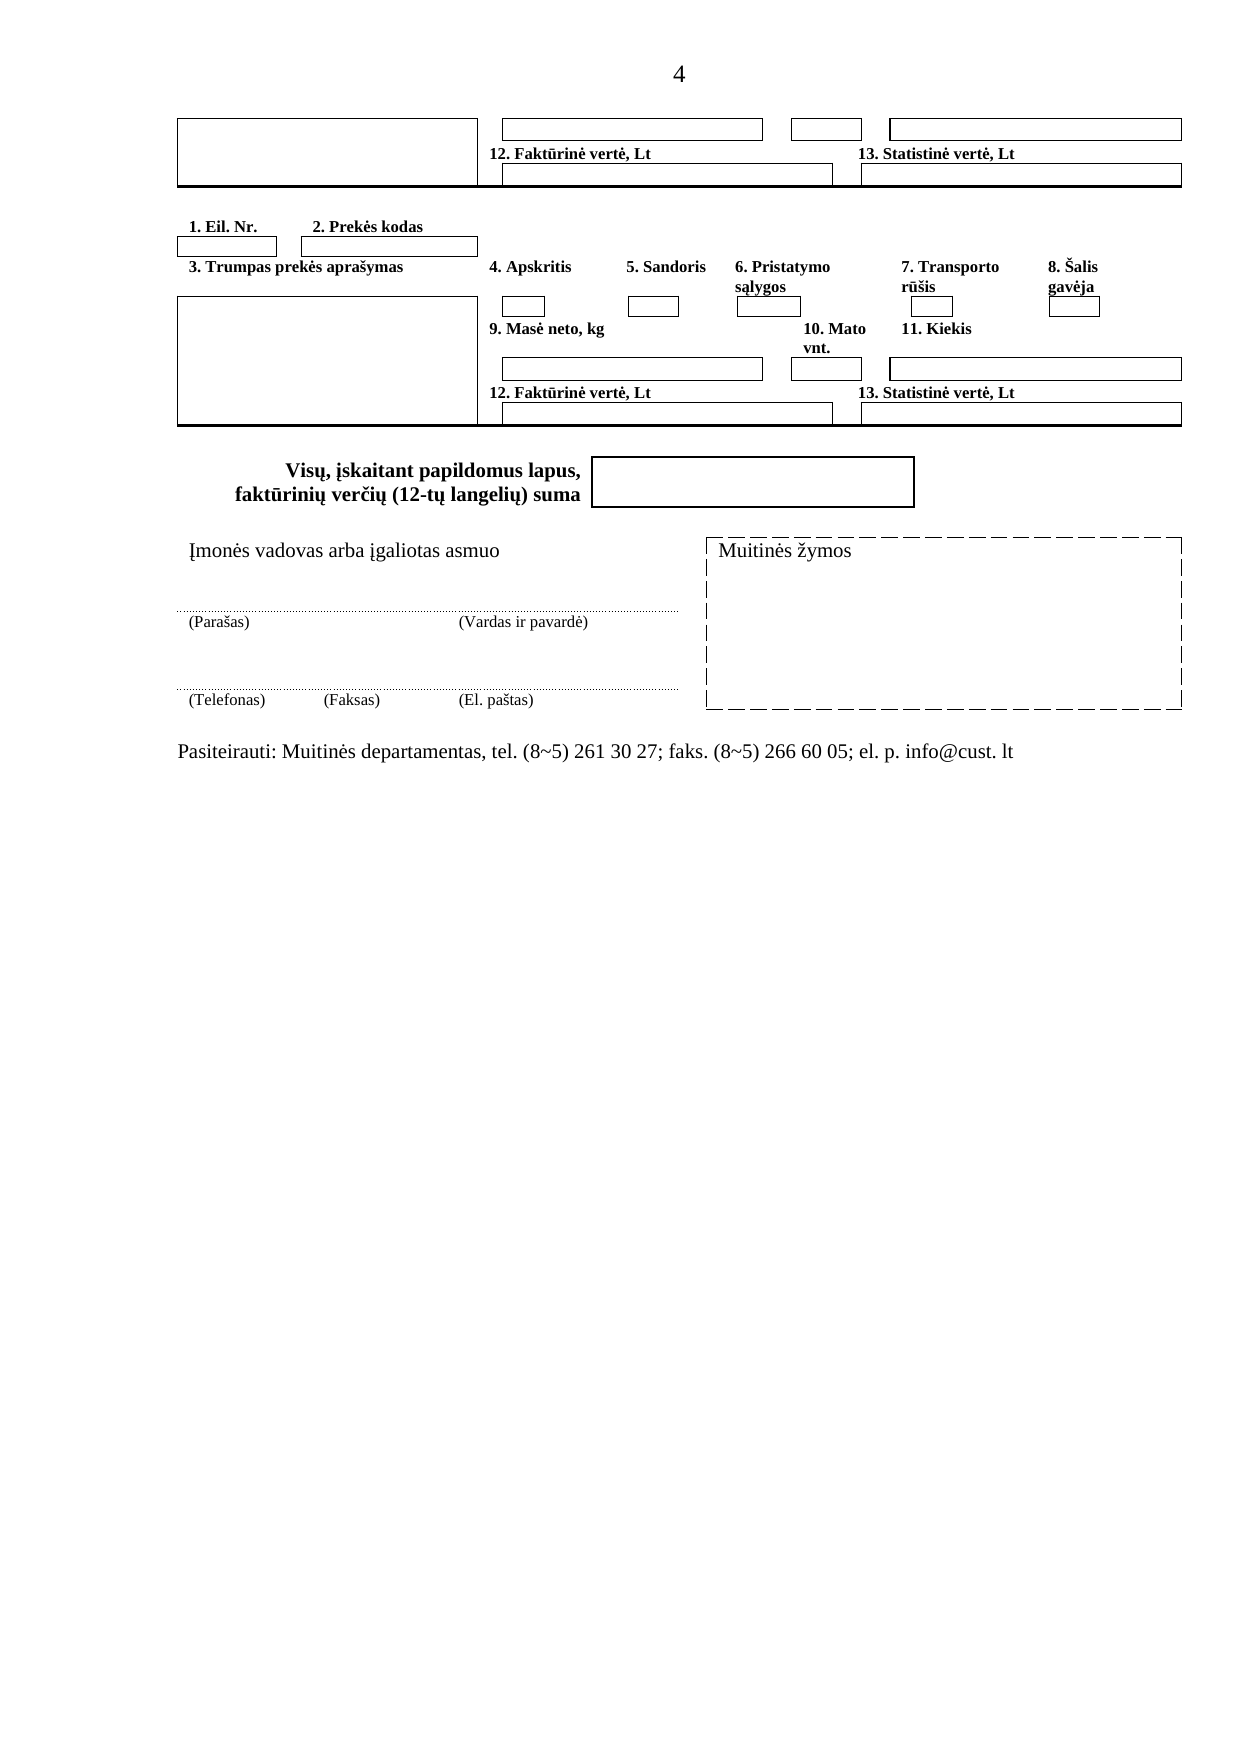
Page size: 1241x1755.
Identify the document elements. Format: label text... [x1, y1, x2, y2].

table_cell 9. Masė neto, kg [478, 316, 792, 357]
table_header 1. Eil. Nr. [177, 217, 276, 236]
table_cell [862, 118, 889, 140]
table_header [801, 217, 832, 236]
table_header [763, 217, 792, 236]
table_cell [503, 164, 832, 185]
table_cell [833, 163, 861, 185]
table_cell [177, 631, 678, 689]
table_header [615, 217, 628, 236]
table_cell (Parašas) (Vardas ir pavardė) [177, 611, 678, 631]
table_header Muitinės žymos [707, 537, 1181, 709]
table_cell [544, 236, 615, 256]
table_cell [891, 119, 1181, 140]
table_cell [862, 164, 1181, 185]
table_cell [277, 236, 301, 256]
table_cell [1130, 256, 1181, 296]
table_cell 5. Sandoris [615, 256, 724, 296]
table_header [1130, 217, 1181, 236]
table_cell [801, 236, 832, 256]
table_cell [862, 403, 1181, 424]
table_cell [1130, 296, 1181, 316]
table_cell [503, 297, 544, 316]
table_header [953, 217, 1037, 236]
table_header Visų, įskaitant papildomus lapus, faktūrinių verčių (12-tų langelių) suma [177, 456, 591, 506]
table_header [724, 217, 737, 236]
table_cell [792, 119, 861, 140]
table_cell [846, 236, 861, 256]
table_cell [1050, 236, 1100, 256]
table_header [861, 217, 890, 236]
table_cell [503, 403, 832, 424]
table_cell [1037, 236, 1050, 256]
table_cell [953, 296, 1049, 316]
table_header [792, 217, 801, 236]
table_header [1100, 217, 1130, 236]
table_cell 12. Faktūrinė vertė, Lt [478, 380, 846, 402]
table_cell (Telefonas) (Faksas) (El. paštas) [177, 689, 678, 709]
table_cell [478, 236, 502, 256]
table_cell [629, 236, 678, 256]
table_cell [832, 236, 846, 256]
table_header [629, 217, 678, 236]
table_header [544, 217, 615, 236]
table_cell [724, 236, 737, 256]
table_header [832, 217, 846, 236]
table_cell 11. Kiekis [890, 316, 1181, 357]
table_cell [792, 236, 801, 256]
table_cell [833, 402, 861, 424]
table_cell [801, 296, 911, 316]
table_cell [1100, 296, 1130, 316]
table_header [276, 217, 301, 236]
table_header [737, 217, 763, 236]
table_cell [503, 236, 544, 256]
table_cell [763, 118, 791, 140]
table_cell [953, 236, 1037, 256]
table_cell [678, 236, 724, 256]
table_header [678, 217, 724, 236]
table_cell 13. Statistinė vertė, Lt [846, 140, 1181, 163]
table_cell [478, 296, 502, 316]
table_cell [890, 236, 911, 256]
table_header [1050, 217, 1100, 236]
table_cell [478, 402, 502, 424]
table_cell [737, 236, 763, 256]
table_cell [178, 297, 477, 424]
table_cell [763, 236, 792, 256]
table_cell [615, 236, 628, 256]
table_cell [178, 119, 477, 185]
table_cell [891, 358, 1181, 379]
table_cell 4. Apskritis [478, 256, 615, 296]
table_cell [1100, 236, 1130, 256]
table_header [1037, 217, 1050, 236]
table_cell 3. Trumpas prekės aprašymas [177, 256, 478, 296]
table_cell [1050, 297, 1099, 316]
table_cell [478, 357, 502, 379]
table_cell [545, 296, 628, 316]
table_cell [861, 236, 890, 256]
table_cell [792, 358, 861, 379]
table_cell 7. Transporto rūšis [890, 256, 1037, 296]
table_header Įmonės vadovas arba įgaliotas asmuo [177, 537, 678, 562]
table_cell [763, 357, 791, 379]
table_header [678, 537, 707, 709]
table_cell 6. Pristatymo sąlygos [724, 256, 890, 296]
table_cell 8. Šalis gavėja [1037, 256, 1130, 296]
table_cell 13. Statistinė vertė, Lt [846, 380, 1181, 402]
table_header [911, 217, 953, 236]
table_header [593, 458, 913, 506]
table_cell [478, 118, 502, 140]
table_cell [911, 236, 953, 256]
table_cell [302, 237, 477, 256]
table_header [890, 217, 911, 236]
table_cell [503, 358, 762, 379]
table_cell 12. Faktūrinė vertė, Lt [478, 140, 846, 163]
text Pasiteirauti: Muitinės departamentas, tel. (8~5) 261 30 27; faks. (8~5) 266 60 05; el. p. info@cust. lt [177, 739, 1181, 763]
table_cell [177, 562, 678, 611]
table_cell [912, 297, 952, 316]
table_cell [738, 297, 800, 316]
table_cell [862, 357, 889, 379]
table_header [478, 217, 502, 236]
table_header [503, 217, 544, 236]
table_cell [679, 296, 737, 316]
table_header 2. Prekės kodas [301, 217, 478, 236]
table_header [846, 217, 861, 236]
table_cell [503, 119, 762, 140]
table_cell 10. Mato vnt. [792, 316, 890, 357]
table_cell [629, 297, 678, 316]
table_cell [178, 237, 276, 256]
table_cell [478, 163, 502, 185]
table_cell [1130, 236, 1181, 256]
